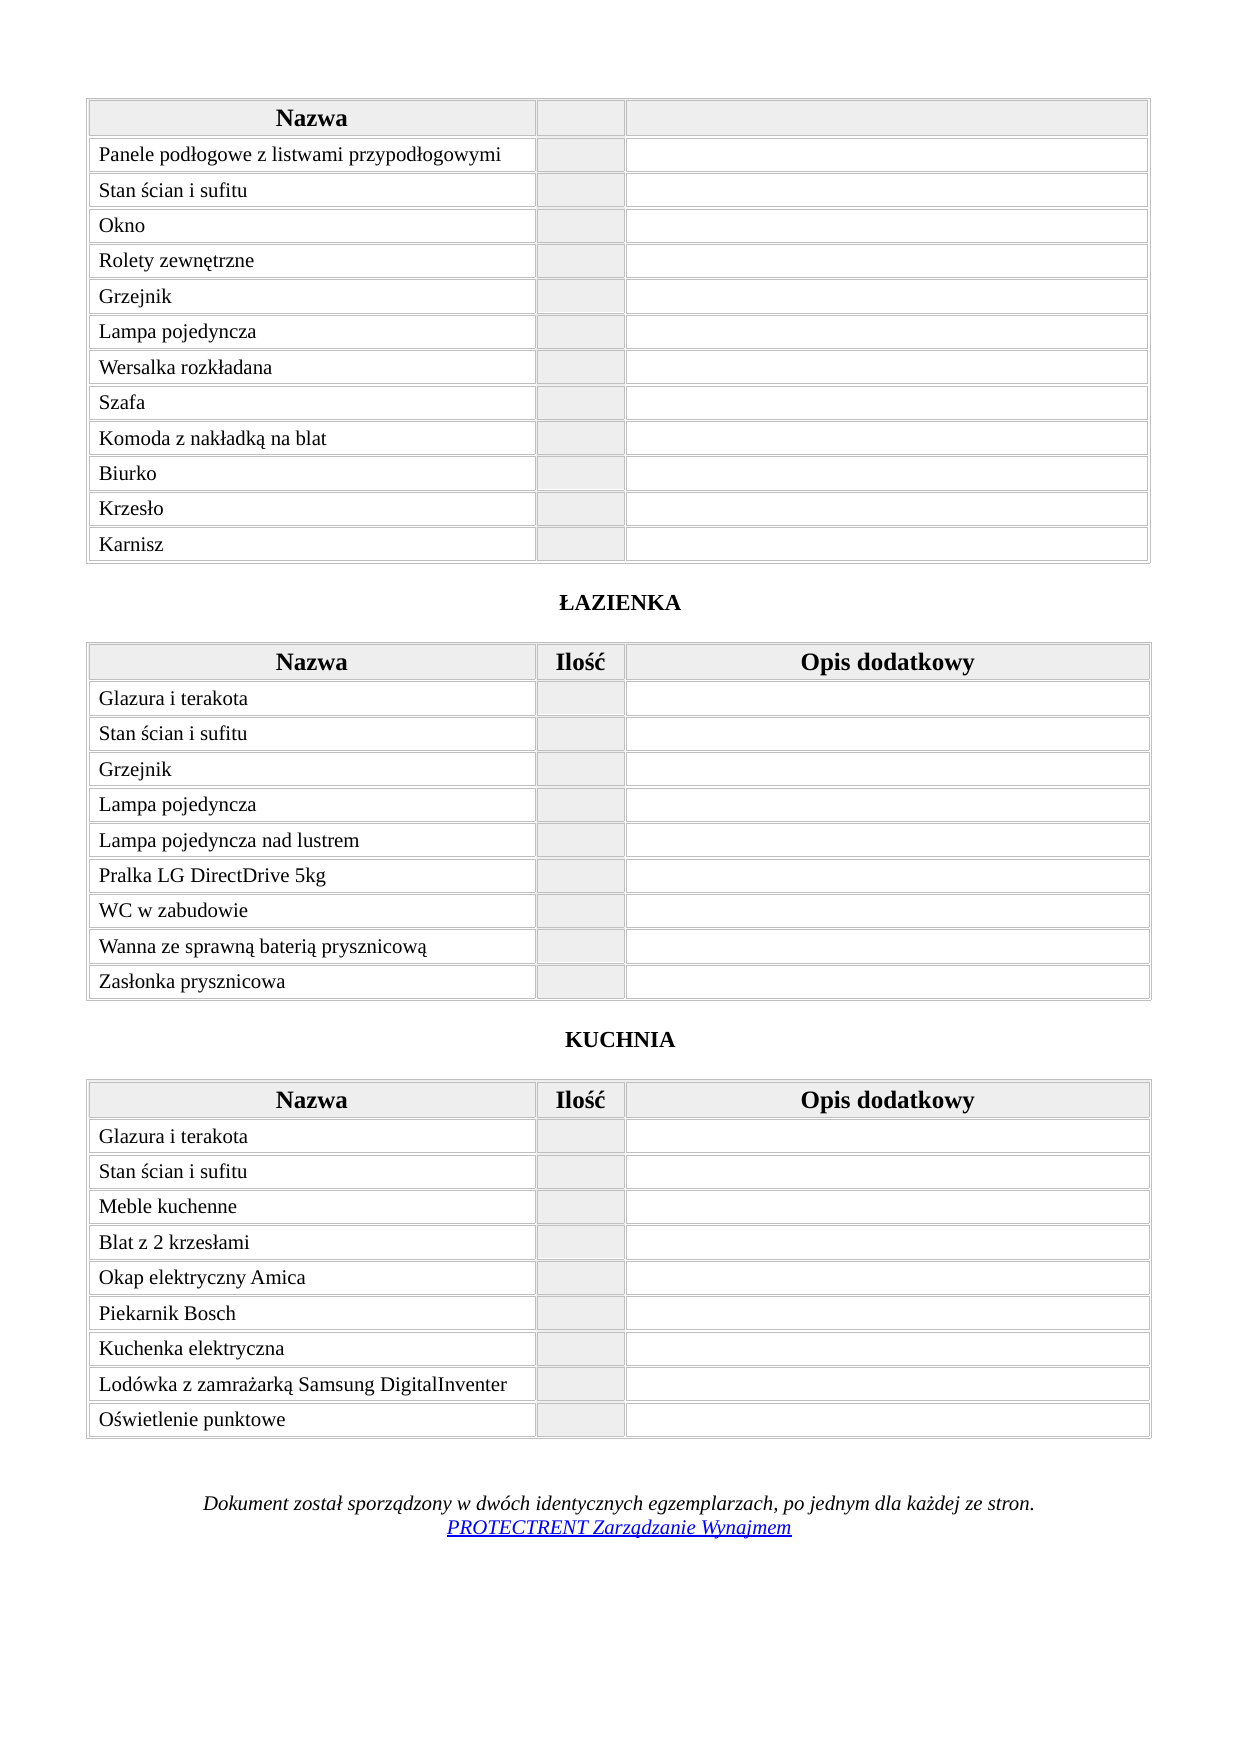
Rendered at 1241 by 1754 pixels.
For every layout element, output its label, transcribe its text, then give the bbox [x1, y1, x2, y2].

table_cell [627, 1404, 1149, 1436]
table_cell [538, 789, 624, 821]
table_cell Stan ścian i sufitu [90, 1156, 535, 1188]
table_cell [627, 753, 1149, 785]
table_cell [538, 966, 624, 998]
table_cell [538, 1262, 624, 1294]
table_cell [627, 528, 1147, 560]
table_cell [538, 682, 624, 714]
table_cell [538, 493, 624, 525]
table_cell [627, 1297, 1149, 1329]
table_header [538, 101, 624, 135]
table_header Opis dodatkowy [627, 645, 1149, 679]
table_cell [538, 1333, 624, 1365]
table_cell [627, 682, 1149, 714]
table_cell [538, 351, 624, 383]
table_cell Oświetlenie punktowe [90, 1404, 535, 1436]
table_cell [538, 1156, 624, 1188]
table_cell [627, 789, 1149, 821]
table_cell [538, 1120, 624, 1152]
table_cell [627, 280, 1147, 312]
table_cell Krzesło [90, 493, 535, 525]
table_cell Okno [90, 210, 535, 242]
table_cell [538, 139, 624, 171]
table_cell [627, 351, 1147, 383]
table_cell [627, 493, 1147, 525]
table_cell [627, 718, 1149, 750]
table_header [627, 101, 1147, 135]
table_cell Karnisz [90, 528, 535, 560]
table_cell Grzejnik [90, 280, 535, 312]
table_cell [538, 1404, 624, 1436]
table_cell [627, 210, 1147, 242]
table_cell Komoda z nakładką na blat [90, 422, 535, 454]
table_cell [538, 895, 624, 927]
table_cell WC w zabudowie [90, 895, 535, 927]
table_cell [627, 860, 1149, 892]
table_cell [538, 1297, 624, 1329]
table_cell Lampa pojedyncza nad lustrem [90, 824, 535, 856]
table_header Opis dodatkowy [627, 1083, 1149, 1117]
table_cell [627, 1368, 1149, 1400]
table_cell Panele podłogowe z listwami przypodłogowymi [90, 139, 535, 171]
table_cell [538, 860, 624, 892]
table_cell [538, 316, 624, 348]
table_cell Glazura i terakota [90, 682, 535, 714]
table_cell [538, 387, 624, 419]
table_cell [538, 1368, 624, 1400]
table_cell Okap elektryczny Amica [90, 1262, 535, 1294]
table_header Nazwa [90, 101, 535, 135]
table_cell [627, 1191, 1149, 1223]
table_cell Grzejnik [90, 753, 535, 785]
table_cell Szafa [90, 387, 535, 419]
table_cell Biurko [90, 457, 535, 489]
table_header Ilość [538, 1083, 624, 1117]
table_cell Lampa pojedyncza [90, 789, 535, 821]
table_cell [538, 1226, 624, 1258]
table_cell [627, 966, 1149, 998]
table_cell [538, 210, 624, 242]
text Dokument został sporządzony w dwóch identycznych egzemplarzach, po jednym dla każdej ze stron. [75, 1491, 1165, 1514]
table_cell [538, 245, 624, 277]
table_cell [538, 753, 624, 785]
text ŁAZIENKA [75, 589, 1165, 615]
table_cell Piekarnik Bosch [90, 1297, 535, 1329]
table_cell [627, 895, 1149, 927]
table_cell Lodówka z zamrażarką Samsung DigitalInventer [90, 1368, 535, 1400]
table_cell [627, 139, 1147, 171]
table_cell [627, 457, 1147, 489]
table_cell Meble kuchenne [90, 1191, 535, 1223]
table_cell [627, 1262, 1149, 1294]
table_cell [538, 422, 624, 454]
table_cell [538, 457, 624, 489]
table_cell [627, 1226, 1149, 1258]
table_cell [627, 1156, 1149, 1188]
table_cell [627, 174, 1147, 206]
table_cell Blat z 2 krzesłami [90, 1226, 535, 1258]
table_cell [627, 930, 1149, 962]
table_cell [538, 528, 624, 560]
table_header Nazwa [90, 1083, 535, 1117]
table_cell [538, 930, 624, 962]
table_cell Lampa pojedyncza [90, 316, 535, 348]
table_cell [627, 316, 1147, 348]
table_cell Pralka LG DirectDrive 5kg [90, 860, 535, 892]
table_cell [538, 1191, 624, 1223]
table_cell [538, 280, 624, 312]
table_cell Glazura i terakota [90, 1120, 535, 1152]
table_cell Stan ścian i sufitu [90, 718, 535, 750]
table_cell [627, 387, 1147, 419]
table_cell [538, 174, 624, 206]
table_cell Stan ścian i sufitu [90, 174, 535, 206]
table_cell [627, 824, 1149, 856]
table_cell [627, 422, 1147, 454]
table_cell [538, 718, 624, 750]
table_cell Kuchenka elektryczna [90, 1333, 535, 1365]
table_header Nazwa [90, 645, 535, 679]
table_cell Rolety zewnętrzne [90, 245, 535, 277]
table_cell [538, 824, 624, 856]
table_cell [627, 1333, 1149, 1365]
table_cell [627, 1120, 1149, 1152]
table_header Ilość [538, 645, 624, 679]
table_cell Wanna ze sprawną baterią prysznicową [90, 930, 535, 962]
text PROTECTRENT Zarządzanie Wynajmem [75, 1514, 1165, 1539]
table_cell Zasłonka prysznicowa [90, 966, 535, 998]
text KUCHNIA [75, 1027, 1165, 1053]
table_cell Wersalka rozkładana [90, 351, 535, 383]
table_cell [627, 245, 1147, 277]
